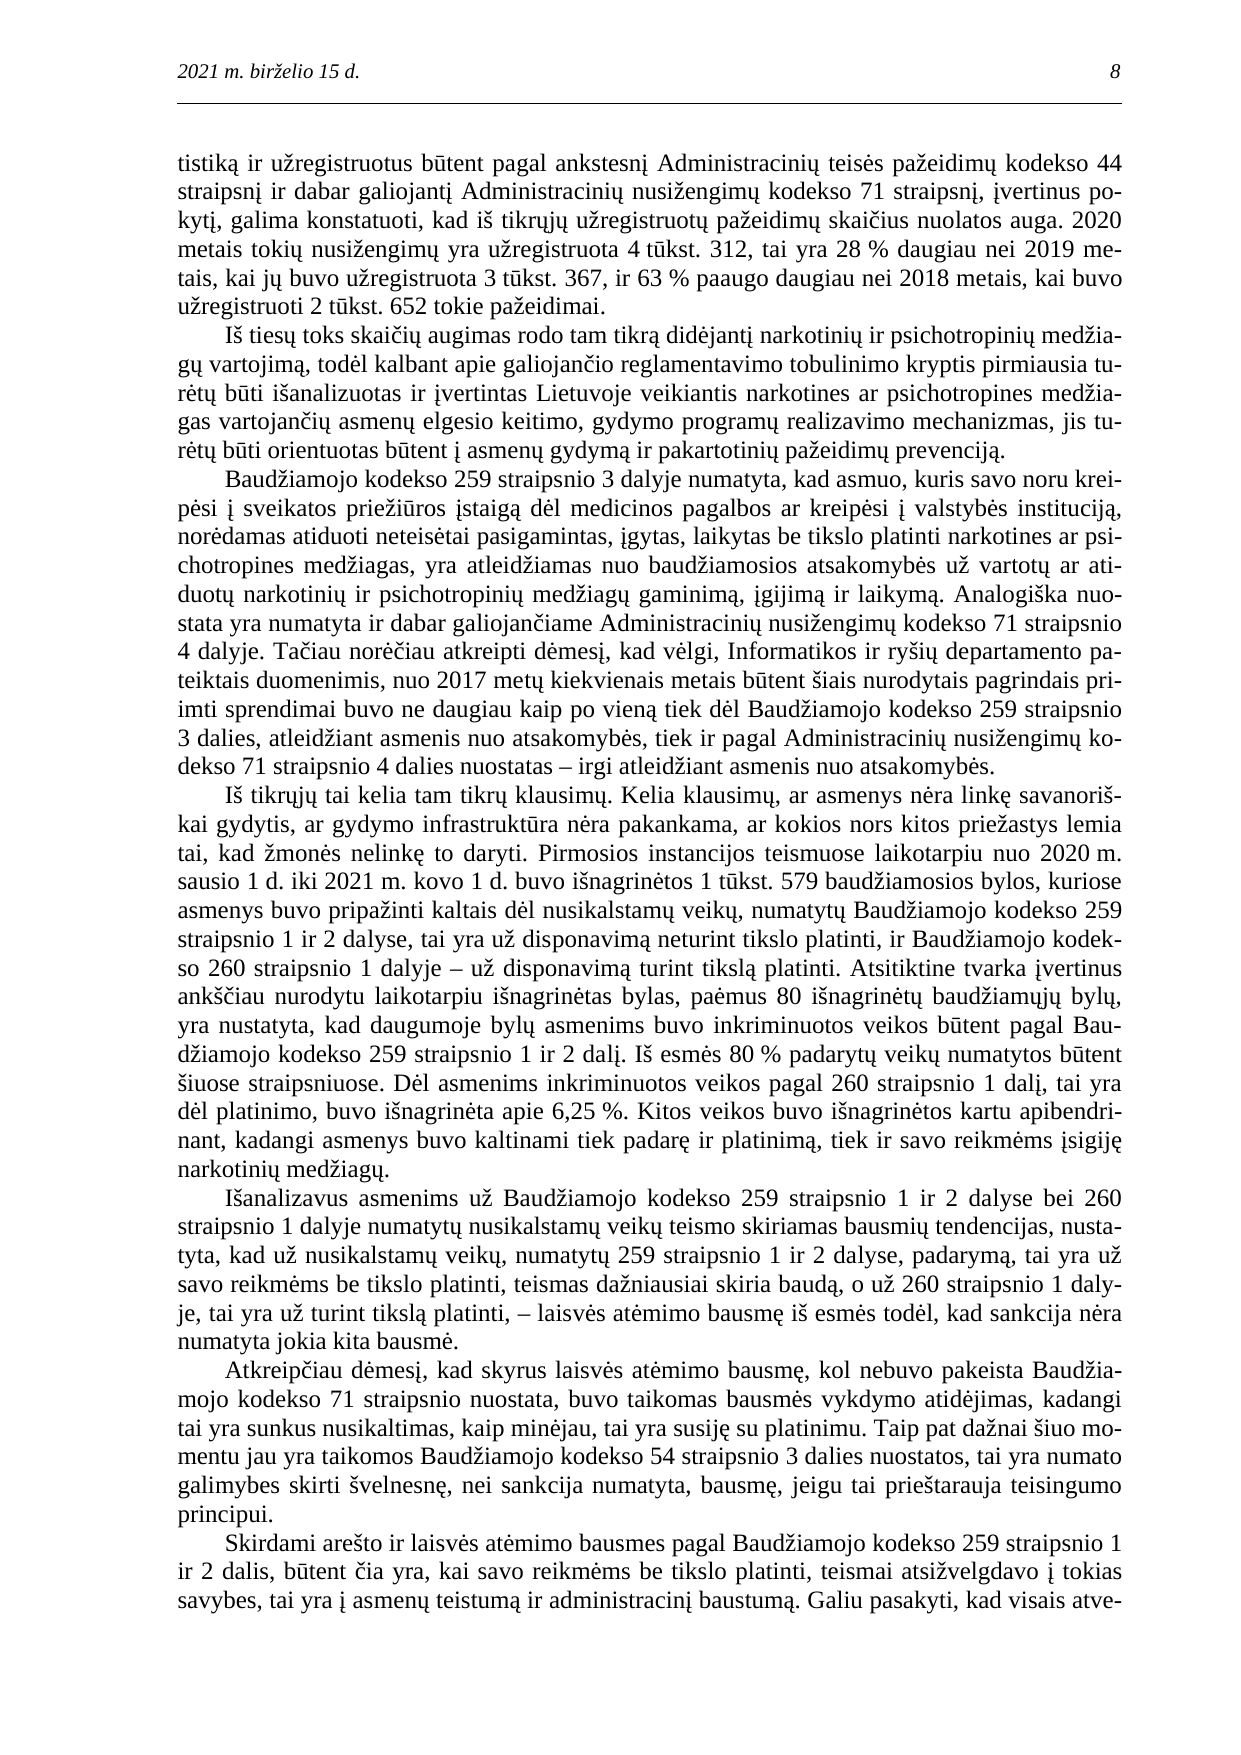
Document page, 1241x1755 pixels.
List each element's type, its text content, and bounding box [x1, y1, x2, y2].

text Iš­ana­li­za­vus as­me­nims už Bau­džia­mo­jo ko­dek­so 259 straips­nio 1 ir 2 da­ly­se bei 260 straips­nio 1 da­ly­je nu­ma­ty­tų nu­si­kals­ta­mų vei­kų teis­mo ski­ria­mas baus­mių ten­den­ci­jas, nu­sta­ty­ta, kad už nu­si­kals­ta­mų vei­kų, nu­ma­ty­tų 259 straips­nio 1 ir 2 da­ly­se, pa­da­ry­mą, tai yra už sa­vo reik­mėms be tiks­lo pla­tin­ti, teis­mas daž­niau­siai ski­ria bau­dą, o už 260 straips­nio 1 da­ly­je, tai yra už tu­rint tiks­lą pla­tin­ti, – lais­vės at­ėmi­mo baus­mę iš es­mės to­dėl, kad sank­ci­ja nė­ra nu­ma­ty­ta jo­kia ki­ta baus­mė. [177, 1183, 1122, 1355]
text At­kreip­čiau dė­me­sį, kad sky­rus lais­vės at­ėmi­mo baus­mę, kol ne­bu­vo pa­keis­ta Bau­džia­mo­jo ko­dek­so 71 straips­nio nuo­sta­ta, bu­vo tai­ko­mas baus­mės vyk­dy­mo ati­dė­ji­mas, ka­dan­gi tai yra sun­kus nu­si­kal­ti­mas, kaip mi­nė­jau, tai yra su­si­ję su pla­ti­ni­mu. Taip pat daž­nai šiuo mo­men­tu jau yra tai­ko­mos Bau­džia­mo­jo ko­dek­so 54 straips­nio 3 da­lies nuo­sta­tos, tai yra nu­ma­to ga­li­my­bes skir­ti švel­nes­nę, nei sank­ci­ja nu­ma­ty­ta, baus­mę, jei­gu tai prieš­ta­rau­ja tei­sin­gu­mo prin­ci­pui. [177, 1355, 1122, 1528]
text Skir­da­mi areš­to ir lais­vės at­ėmi­mo baus­mes pa­gal Bau­džia­mo­jo ko­dek­so 259 straips­nio 1 ir 2 da­lis, bū­tent čia yra, kai sa­vo reik­mėms be tiks­lo pla­tin­ti, teis­mai at­si­žvelg­da­vo į to­kias sa­vy­bes, tai yra į as­me­nų teis­tu­mą ir ad­mi­nist­ra­ci­nį baus­tu­mą. Ga­liu pa­sa­ky­ti, kad vi­sais at­ve­ [177, 1528, 1122, 1614]
text Bau­džia­mo­jo ko­dek­so 259 straips­nio 3 da­ly­je nu­ma­ty­ta, kad as­muo, ku­ris sa­vo no­ru krei­pė­si į svei­ka­tos prie­žiū­ros įstai­gą dėl me­di­ci­nos pa­gal­bos ar krei­pė­si į vals­ty­bės ins­ti­tu­ci­ją, no­rė­da­mas ati­duo­ti ne­tei­sė­tai pa­si­ga­min­tas, įgy­tas, lai­ky­tas be tiks­lo pla­tin­ti nar­ko­ti­nes ar psi­chot­ro­pi­nes me­džia­gas, yra at­lei­džia­mas nuo bau­džia­mo­sios at­sa­ko­my­bės už var­to­tų ar ati­duo­tų nar­ko­ti­nių ir psi­chot­ro­pi­nių me­džia­gų ga­mi­ni­mą, įgi­ji­mą ir lai­ky­mą. Ana­lo­giš­ka nuo­sta­ta yra nu­ma­ty­ta ir da­bar ga­lio­jan­čia­me Ad­mi­nist­ra­ci­nių nu­si­žen­gi­mų ko­dek­so 71 straips­nio 4 da­ly­je. Ta­čiau no­rė­čiau at­kreip­ti dė­me­sį, kad vėl­gi, In­for­ma­ti­kos ir ry­šių de­par­ta­men­to pa­teik­tais duo­me­ni­mis, nuo 2017 me­tų kiek­vie­nais me­tais bū­tent šiais nu­ro­dy­tais pa­grin­dais pri­im­ti spren­di­mai bu­vo ne dau­giau kaip po vie­ną tiek dėl Bau­džia­mo­jo ko­dek­so 259 straips­nio 3 da­lies, at­lei­džiant as­me­nis nuo at­sa­ko­my­bės, tiek ir pa­gal Ad­mi­nist­ra­ci­nių nu­si­žen­gi­mų ko­dek­so 71 straips­nio 4 da­lies nuo­sta­tas – ir­gi at­lei­džiant as­me­nis nuo at­sa­ko­my­bės. [177, 464, 1122, 780]
text tis­ti­ką ir už­re­gist­ruo­tus bū­tent pa­gal anks­tes­nį Ad­mi­nist­ra­ci­nių tei­sės pa­žei­di­mų ko­dek­so 44 straips­nį ir da­bar ga­lio­jan­tį Ad­mi­nist­ra­ci­nių nu­si­žen­gi­mų ko­dek­so 71 straips­nį, įver­ti­nus po­ky­tį, ga­li­ma kon­sta­tuo­ti, kad iš tik­rų­jų už­re­gist­ruo­tų pa­žei­di­mų skai­čius nuo­la­tos au­ga. 2020 me­tais to­kių nu­si­žen­gi­mų yra už­re­gist­ruo­ta 4 tūkst. 312, tai yra 28 % dau­giau nei 2019 me­tais, kai jų bu­vo už­re­gist­ruo­ta 3 tūkst. 367, ir 63 % pa­au­go dau­giau nei 2018 me­tais, kai bu­vo už­re­gist­ruo­ti 2 tūkst. 652 to­kie pa­žei­di­mai. [177, 148, 1122, 320]
text Iš tik­rų­jų tai ke­lia tam tik­rų klau­si­mų. Ke­lia klau­si­mų, ar as­me­nys nė­ra lin­kę sa­va­no­riš­kai gy­dy­tis, ar gy­dy­mo in­fra­struk­tū­ra nė­ra pa­kan­ka­ma, ar ko­kios nors ki­tos prie­žas­tys le­mia tai, kad žmo­nės ne­lin­kę to da­ry­ti. Pir­mo­sios ins­tan­ci­jos teis­muo­se lai­ko­tar­piu nuo 2020 m. sau­sio 1 d. iki 2021 m. ko­vo 1 d. bu­vo iš­nag­ri­nė­tos 1 tūkst. 579 bau­džia­mo­sios by­los, ku­rio­se as­me­nys bu­vo pri­pa­žin­ti kal­tais dėl nu­si­kals­ta­mų vei­kų, nu­ma­ty­tų Bau­džia­mo­jo ko­dek­so 259 straips­nio 1 ir 2 da­ly­se, tai yra už dis­po­na­vi­mą ne­tu­rint tiks­lo pla­tin­ti, ir Bau­džia­mo­jo ko­dek­so 260 straips­nio 1 da­ly­je – už dis­po­na­vi­mą tu­rint tiks­lą pla­tin­ti. At­si­tik­ti­ne tvar­ka įver­ti­nus ankš­čiau nu­ro­dy­tu lai­ko­tar­piu iš­nag­ri­nė­tas by­las, pa­ė­mus 80 iš­nag­ri­nė­tų bau­džia­mų­jų by­lų, yra nu­sta­ty­ta, kad dau­gu­mo­je by­lų as­me­nims bu­vo in­kri­mi­nuo­tos vei­kos bū­tent pa­gal Bau­džia­mo­jo ko­dek­so 259 straips­nio 1 ir 2 da­lį. Iš es­mės 80 % pa­da­ry­tų vei­kų nu­ma­ty­tos bū­tent šiuo­se straips­niuo­se. Dėl as­me­nims in­kri­mi­nuo­tos vei­kos pa­gal 260 straips­nio 1 da­lį, tai yra dėl pla­ti­ni­mo, bu­vo iš­nag­ri­nė­ta apie 6,25 %. Ki­tos vei­kos bu­vo iš­nag­ri­nė­tos kar­tu api­ben­dri­nant, ka­dan­gi as­me­nys bu­vo kal­ti­na­mi tiek pa­da­rę ir pla­ti­ni­mą, tiek ir sa­vo reik­mėms įsi­gi­ję nar­ko­ti­nių me­džia­gų. [177, 780, 1122, 1183]
text Iš tie­sų toks skai­čių au­gi­mas ro­do tam tik­rą di­dė­jan­tį nar­ko­ti­nių ir psi­chot­ro­pi­nių me­džia­gų var­to­ji­mą, to­dėl kal­bant apie ga­lio­jan­čio reg­la­men­ta­vi­mo to­bu­li­ni­mo kryp­tis pir­miau­sia tu­rė­tų bū­ti iš­ana­li­zuo­tas ir įver­tin­tas Lie­tu­vo­je vei­kian­tis nar­ko­ti­nes ar psi­chot­ro­pi­nes me­džia­gas var­to­jan­čių as­me­nų el­ge­sio kei­ti­mo, gy­dy­mo pro­gra­mų re­a­li­za­vi­mo me­cha­niz­mas, jis tu­rė­tų bū­ti orien­tuo­tas bū­tent į as­me­nų gy­dy­mą ir pa­kar­to­ti­nių pa­žei­di­mų pre­ven­ci­ją. [177, 320, 1122, 464]
